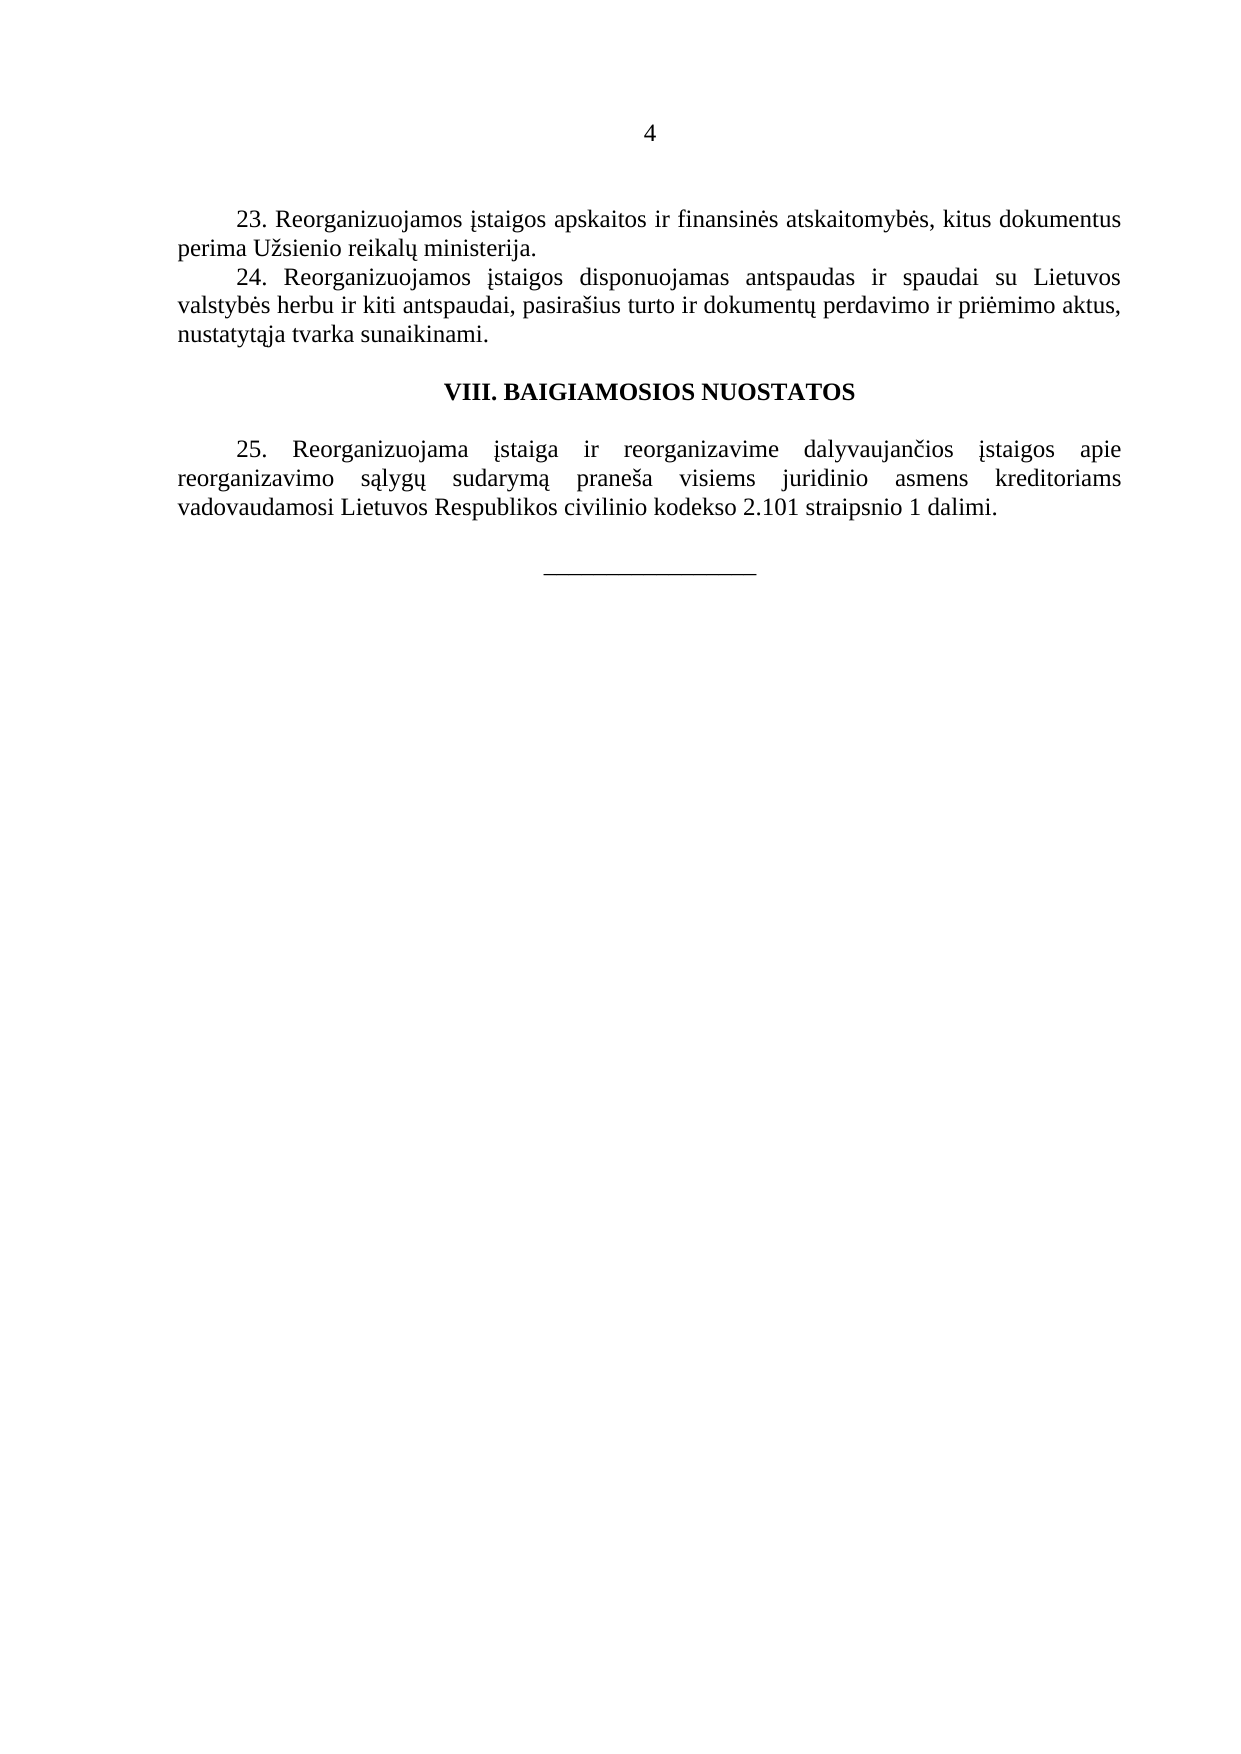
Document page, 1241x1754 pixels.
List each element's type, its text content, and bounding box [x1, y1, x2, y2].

text 23. Reorganizuojamos įstaigos apskaitos ir finansinės atskaitomybės, kitus dokumentus perima Užsienio reikalų ministerija. [177, 204, 1122, 262]
text 25. Reorganizuojama įstaiga ir reorganizavime dalyvaujančios įstaigos apie reorganizavimo sąlygų sudarymą praneša visiems juridinio asmens kreditoriams vadovaudamosi Lietuvos Respublikos civilinio kodekso 2.101 straipsnio 1 dalimi. [177, 434, 1122, 521]
text 24. Reorganizuojamos įstaigos disponuojamas antspaudas ir spaudai su Lietuvos valstybės herbu ir kiti antspaudai, pasirašius turto ir dokumentų perdavimo ir priėmimo aktus, nustatytąja tvarka sunaikinami. [177, 262, 1122, 348]
text _________________ [177, 549, 1122, 578]
text VIII. BAIGIAMOSIOS NUOSTATOS [177, 377, 1122, 406]
